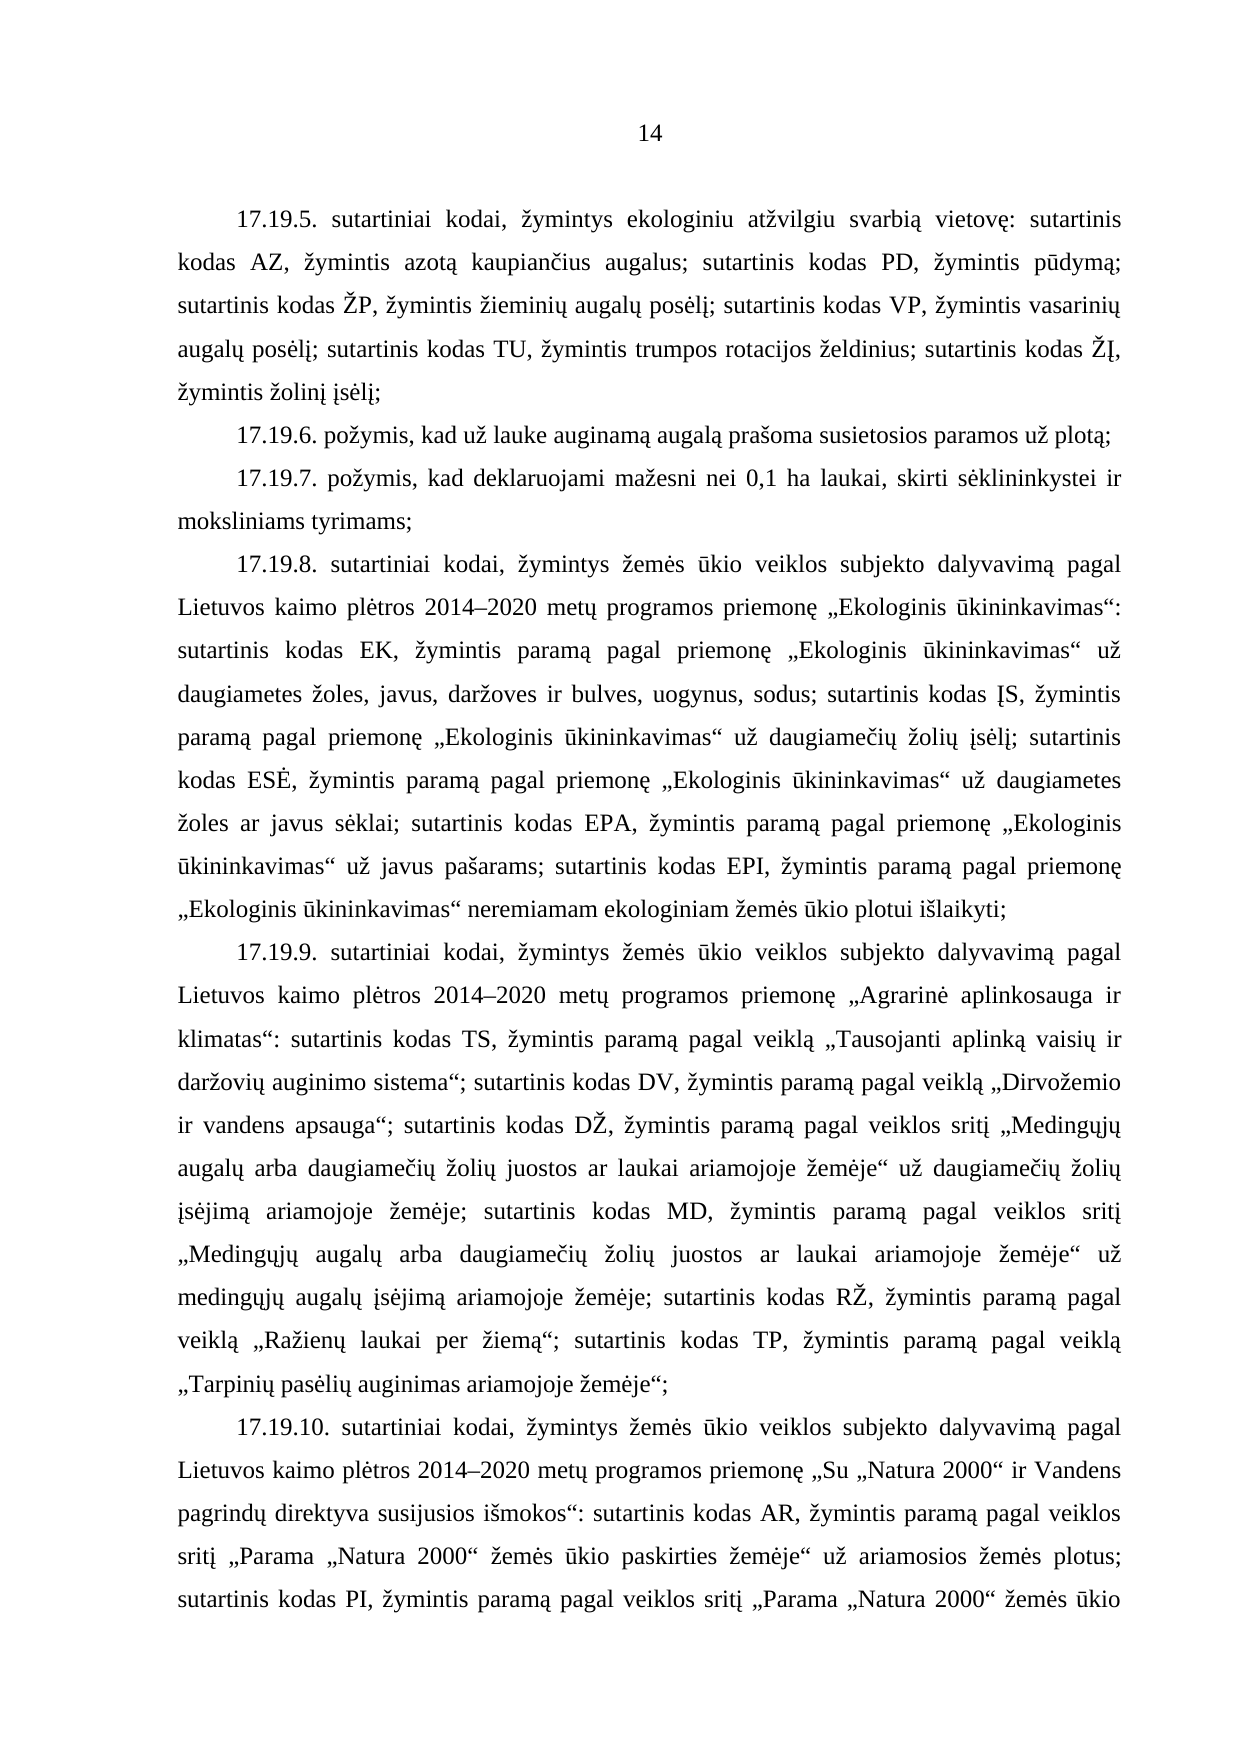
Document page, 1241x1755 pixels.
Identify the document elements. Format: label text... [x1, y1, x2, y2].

text 17.19.6. požymis, kad už lauke auginamą augalą prašoma susietosios paramos už plotą; [177, 420, 1122, 449]
text 17.19.9. sutartiniai kodai, žymintys žemės ūkio veiklos subjekto dalyvavimą pagal Lietuvos kaimo plėtros 2014–2020 metų programos priemonę „Agrarinė aplinkosauga ir klimatas“: sutartinis kodas TS, žymintis paramą pagal veiklą „Tausojanti aplinką vaisių ir daržovių auginimo sistema“; sutartinis kodas DV, žymintis paramą pagal veiklą „Dirvožemio ir vandens apsauga“; sutartinis kodas DŽ, žymintis paramą pagal veiklos sritį „Medingųjų augalų arba daugiamečių žolių juostos ar laukai ariamojoje žemėje“ už daugiamečių žolių įsėjimą ariamojoje žemėje; sutartinis kodas MD, žymintis paramą pagal veiklos sritį „Medingųjų augalų arba daugiamečių žolių juostos ar laukai ariamojoje žemėje“ už medingųjų augalų įsėjimą ariamojoje žemėje; sutartinis kodas RŽ, žymintis paramą pagal veiklą „Ražienų laukai per žiemą“; sutartinis kodas TP, žymintis paramą pagal veiklą „Tarpinių pasėlių auginimas ariamojoje žemėje“; [177, 937, 1122, 1397]
text 17.19.5. sutartiniai kodai, žymintys ekologiniu atžvilgiu svarbią vietovę: sutartinis kodas AZ, žymintis azotą kaupiančius augalus; sutartinis kodas PD, žymintis pūdymą; sutartinis kodas ŽP, žymintis žieminių augalų posėlį; sutartinis kodas VP, žymintis vasarinių augalų posėlį; sutartinis kodas TU, žymintis trumpos rotacijos želdinius; sutartinis kodas ŽĮ, žymintis žolinį įsėlį; [177, 204, 1122, 406]
text 17.19.8. sutartiniai kodai, žymintys žemės ūkio veiklos subjekto dalyvavimą pagal Lietuvos kaimo plėtros 2014–2020 metų programos priemonę „Ekologinis ūkininkavimas“: sutartinis kodas EK, žymintis paramą pagal priemonę „Ekologinis ūkininkavimas“ už daugiametes žoles, javus, daržoves ir bulves, uogynus, sodus; sutartinis kodas ĮS, žymintis paramą pagal priemonę „Ekologinis ūkininkavimas“ už daugiamečių žolių įsėlį; sutartinis kodas ESĖ, žymintis paramą pagal priemonę „Ekologinis ūkininkavimas“ už daugiametes žoles ar javus sėklai; sutartinis kodas EPA, žymintis paramą pagal priemonę „Ekologinis ūkininkavimas“ už javus pašarams; sutartinis kodas EPI, žymintis paramą pagal priemonę „Ekologinis ūkininkavimas“ neremiamam ekologiniam žemės ūkio plotui išlaikyti; [177, 549, 1122, 923]
text 17.19.7. požymis, kad deklaruojami mažesni nei 0,1 ha laukai, skirti sėklininkystei ir moksliniams tyrimams; [177, 463, 1122, 535]
text 17.19.10. sutartiniai kodai, žymintys žemės ūkio veiklos subjekto dalyvavimą pagal Lietuvos kaimo plėtros 2014–2020 metų programos priemonę „Su „Natura 2000“ ir Vandens pagrindų direktyva susijusios išmokos“: sutartinis kodas AR, žymintis paramą pagal veiklos sritį „Parama „Natura 2000“ žemės ūkio paskirties žemėje“ už ariamosios žemės plotus; sutartinis kodas PI, žymintis paramą pagal veiklos sritį „Parama „Natura 2000“ žemės ūkio [177, 1412, 1122, 1613]
